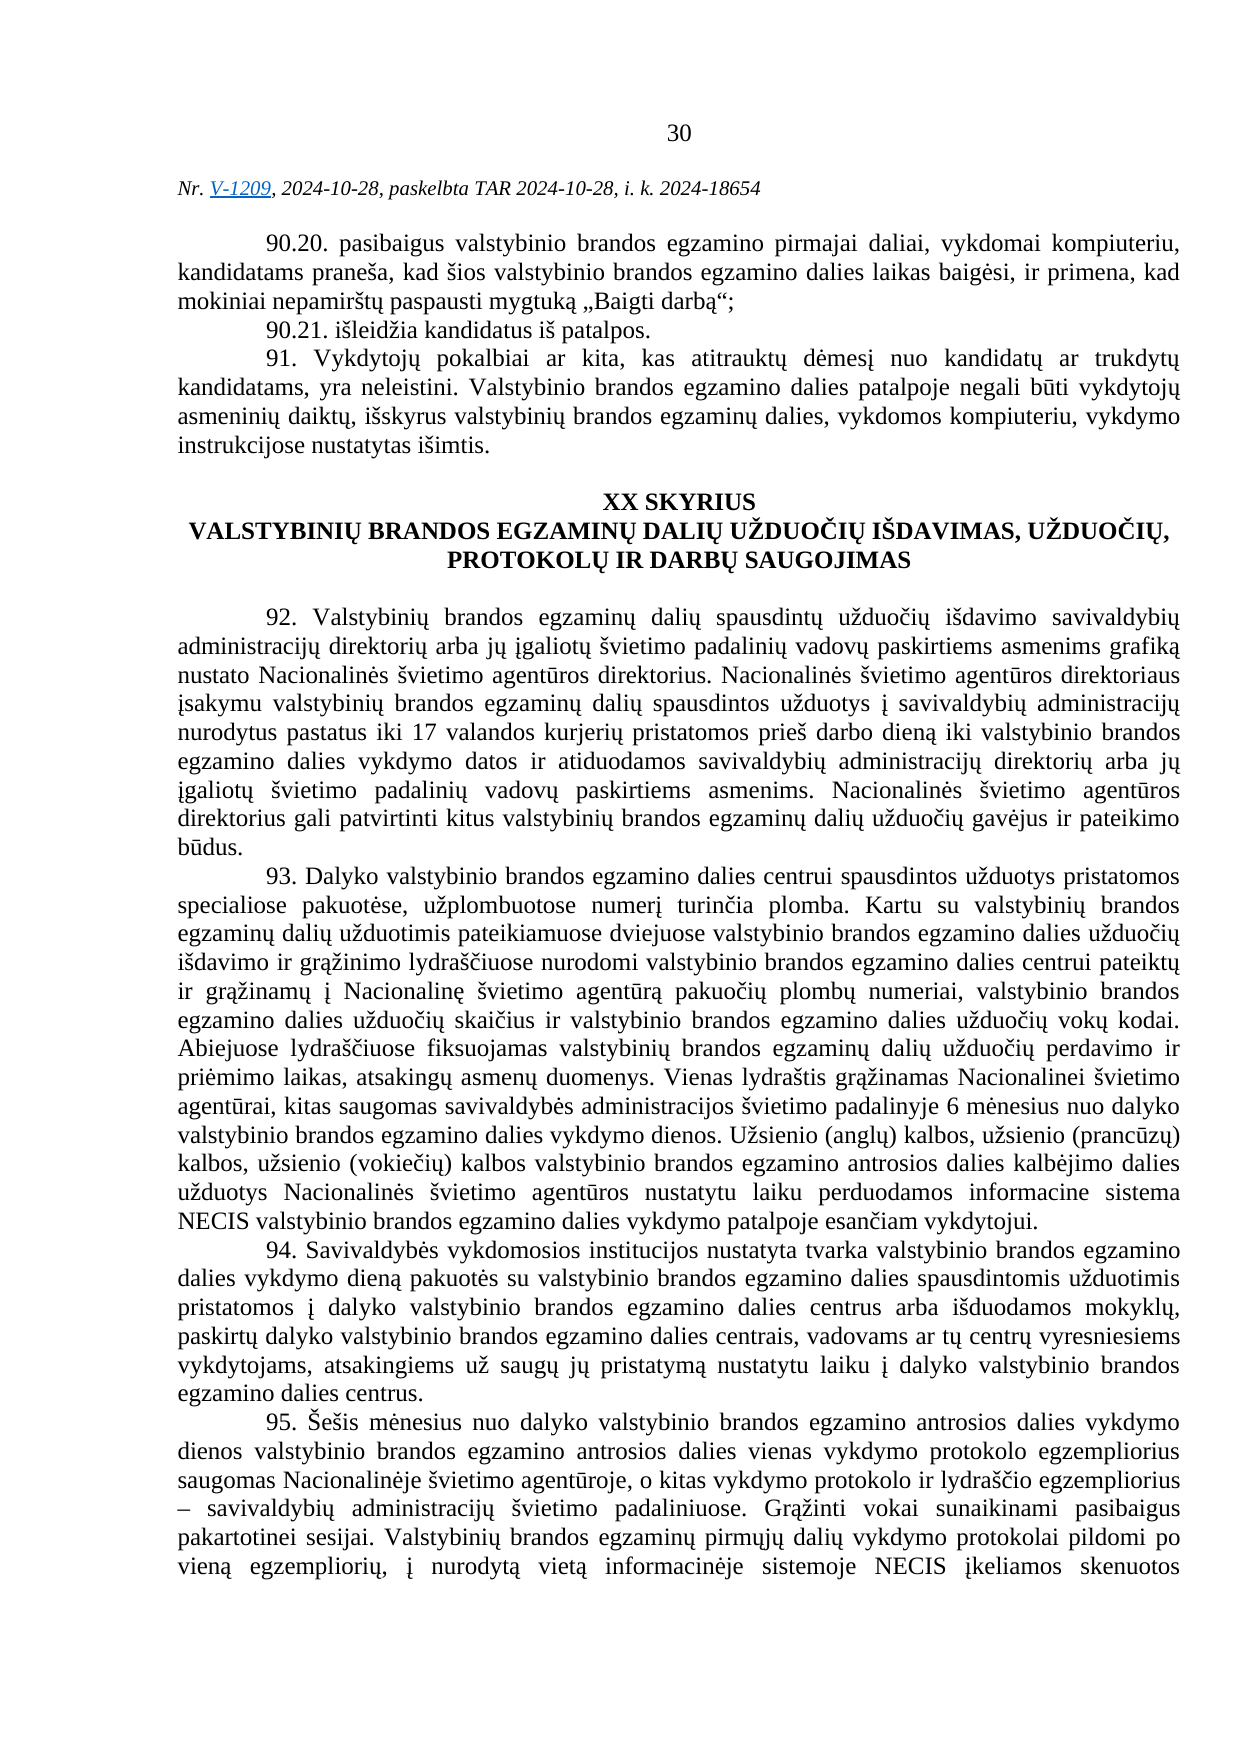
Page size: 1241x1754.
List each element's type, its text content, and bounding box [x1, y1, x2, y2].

text 91. Vykdytojų pokalbiai ar kita, kas atitrauktų dėmesį nuo kandidatų ar trukdytų kandidatams, yra neleistini. Valstybinio brandos egzamino dalies patalpoje negali būti vykdytojų asmeninių daiktų, išskyrus valstybinių brandos egzaminų dalies, vykdomos kompiuteriu, vykdymo instrukcijose nustatytas išimtis. [177, 343, 1181, 458]
text 90.20. pasibaigus valstybinio brandos egzamino pirmajai daliai, vykdomai kompiuteriu, kandidatams praneša, kad šios valstybinio brandos egzamino dalies laikas baigėsi, ir primena, kad mokiniai nepamirštų paspausti mygtuką „Baigti darbą“; [177, 228, 1181, 315]
text 90.21. išleidžia kandidatus iš patalpos. [177, 315, 1181, 343]
text Nr. V-1209, 2024-10-28, paskelbta TAR 2024-10-28, i. k. 2024-18654 [177, 176, 1181, 200]
text 92. Valstybinių brandos egzaminų dalių spausdintų užduočių išdavimo savivaldybių administracijų direktorių arba jų įgaliotų švietimo padalinių vadovų paskirtiems asmenims grafiką nustato Nacionalinės švietimo agentūros direktorius. Nacionalinės švietimo agentūros direktoriaus įsakymu valstybinių brandos egzaminų dalių spausdintos užduotys į savivaldybių administracijų nurodytus pastatus iki 17 valandos kurjerių pristatomos prieš darbo dieną iki valstybinio brandos egzamino dalies vykdymo datos ir atiduodamos savivaldybių administracijų direktorių arba jų įgaliotų švietimo padalinių vadovų paskirtiems asmenims. Nacionalinės švietimo agentūros direktorius gali patvirtinti kitus valstybinių brandos egzaminų dalių užduočių gavėjus ir pateikimo būdus. [177, 602, 1181, 861]
text 95. Šešis mėnesius nuo dalyko valstybinio brandos egzamino antrosios dalies vykdymo dienos valstybinio brandos egzamino antrosios dalies vienas vykdymo protokolo egzempliorius saugomas Nacionalinėje švietimo agentūroje, o kitas vykdymo protokolo ir lydraščio egzempliorius – savivaldybių administracijų švietimo padaliniuose. Grąžinti vokai sunaikinami pasibaigus pakartotinei sesijai. Valstybinių brandos egzaminų pirmųjų dalių vykdymo protokolai pildomi po vieną egzempliorių, į nurodytą vietą informacinėje sistemoje NECIS įkeliamos skenuotos [177, 1407, 1181, 1580]
text 94. Savivaldybės vykdomosios institucijos nustatyta tvarka valstybinio brandos egzamino dalies vykdymo dieną pakuotės su valstybinio brandos egzamino dalies spausdintomis užduotimis pristatomos į dalyko valstybinio brandos egzamino dalies centrus arba išduodamos mokyklų, paskirtų dalyko valstybinio brandos egzamino dalies centrais, vadovams ar tų centrų vyresniesiems vykdytojams, atsakingiems už saugų jų pristatymą nustatytu laiku į dalyko valstybinio brandos egzamino dalies centrus. [177, 1235, 1181, 1407]
text 93. Dalyko valstybinio brandos egzamino dalies centrui spausdintos užduotys pristatomos specialiose pakuotėse, užplombuotose numerį turinčia plomba. Kartu su valstybinių brandos egzaminų dalių užduotimis pateikiamuose dviejuose valstybinio brandos egzamino dalies užduočių išdavimo ir grąžinimo lydraščiuose nurodomi valstybinio brandos egzamino dalies centrui pateiktų ir grąžinamų į Nacionalinę švietimo agentūrą pakuočių plombų numeriai, valstybinio brandos egzamino dalies užduočių skaičius ir valstybinio brandos egzamino dalies užduočių vokų kodai. Abiejuose lydraščiuose fiksuojamas valstybinių brandos egzaminų dalių užduočių perdavimo ir priėmimo laikas, atsakingų asmenų duomenys. Vienas lydraštis grąžinamas Nacionalinei švietimo agentūrai, kitas saugomas savivaldybės administracijos švietimo padalinyje 6 mėnesius nuo dalyko valstybinio brandos egzamino dalies vykdymo dienos. Užsienio (anglų) kalbos, užsienio (prancūzų) kalbos, užsienio (vokiečių) kalbos valstybinio brandos egzamino antrosios dalies kalbėjimo dalies užduotys Nacionalinės švietimo agentūros nustatytu laiku perduodamos informacine sistema NECIS valstybinio brandos egzamino dalies vykdymo patalpoje esančiam vykdytojui. [177, 861, 1181, 1235]
text XX SKYRIUS [177, 487, 1181, 516]
text VALSTYBINIŲ BRANDOS EGZAMINŲ DALIŲ UŽDUOČIŲ IŠDAVIMAS, UŽDUOČIŲ, PROTOKOLŲ IR DARBŲ SAUGOJIMAS [177, 516, 1181, 573]
